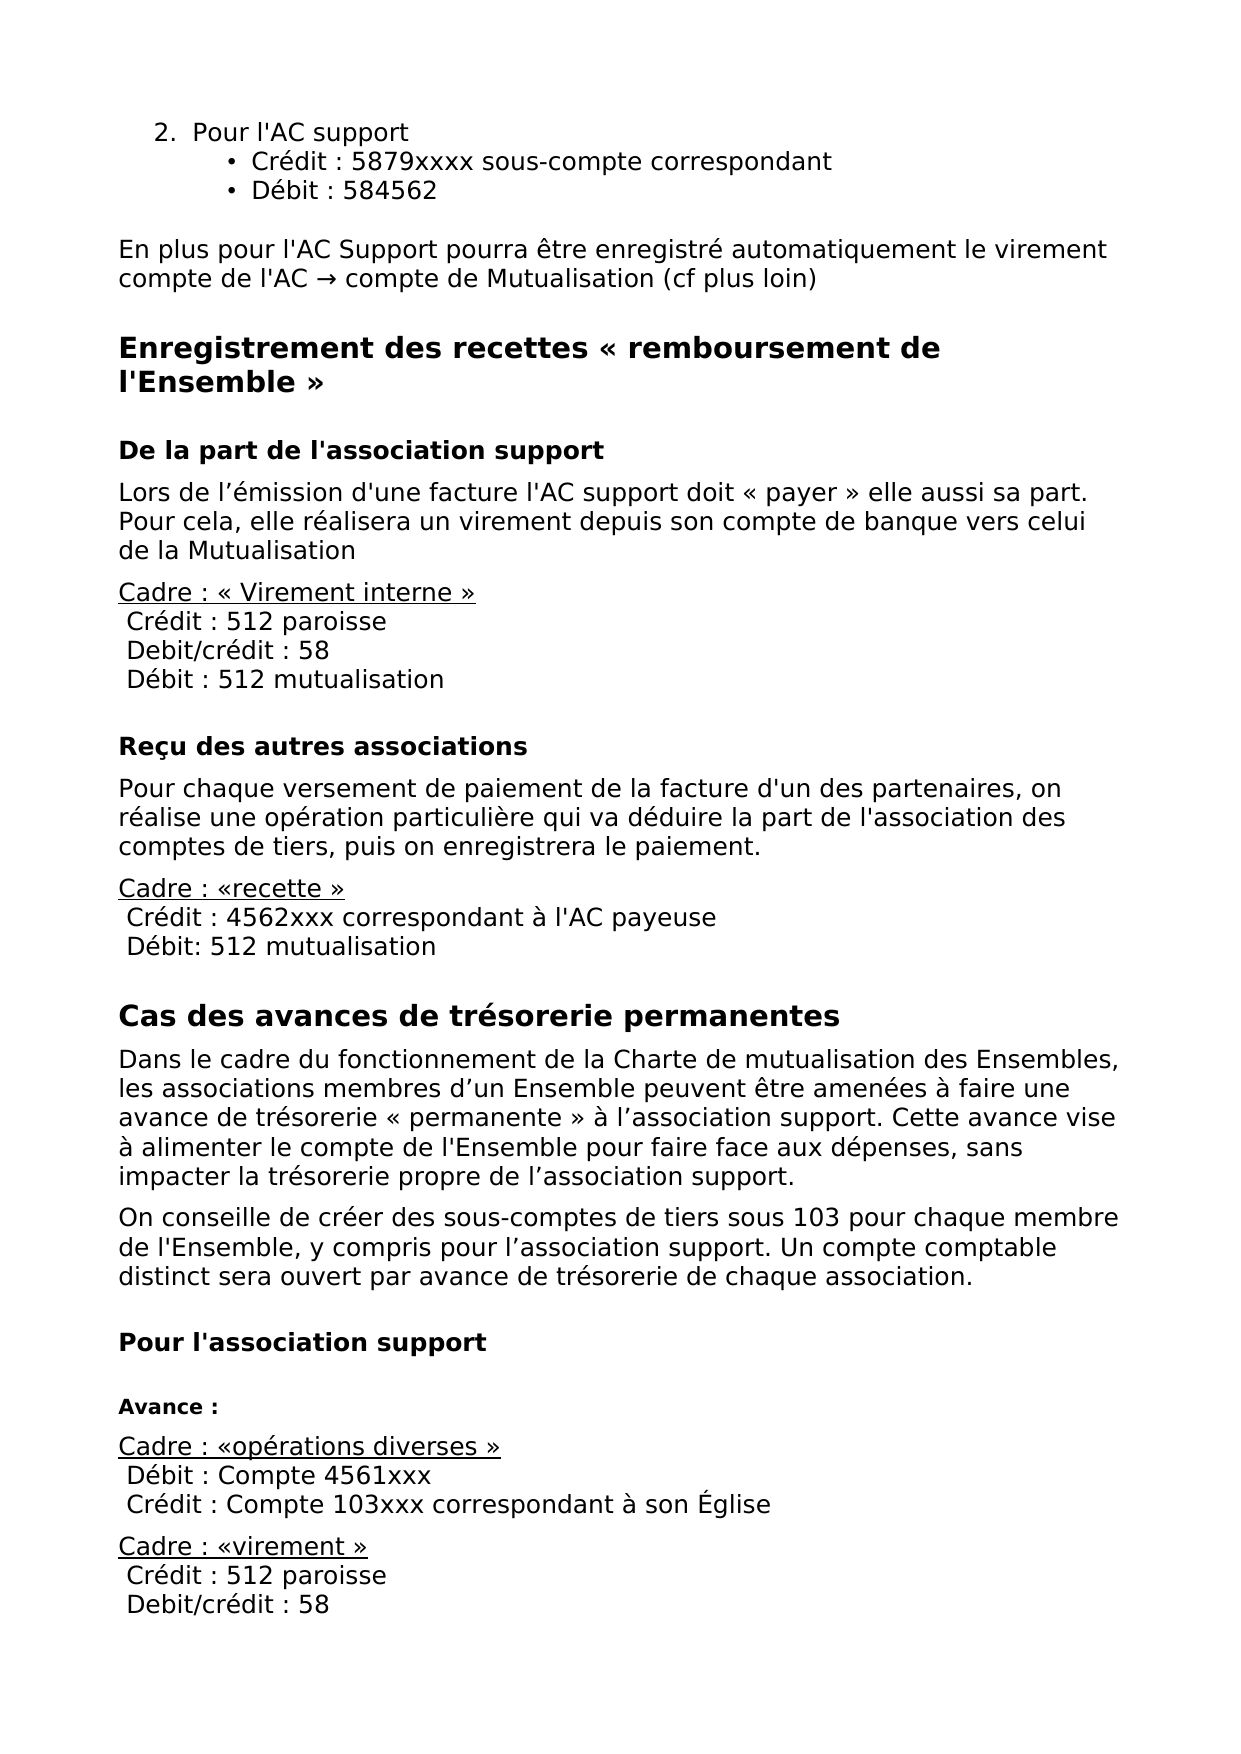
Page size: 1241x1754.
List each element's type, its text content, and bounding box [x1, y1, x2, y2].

text Cadre : « Virement interne » Crédit : 512 paroisse Debit/crédit : 58 Débit : 512 mutualisation [118, 578, 1122, 695]
subtitle Cas des avances de trésorerie permanentes [118, 999, 1122, 1033]
text Pour chaque versement de paiement de la facture d'un des partenaires, on réalise une opération particulière qui va déduire la part de l'association des comptes de tiers, puis on enregistrera le paiement. [118, 774, 1122, 861]
subtitle Enregistrement des recettes « remboursement de l'Ensemble » [118, 331, 1122, 399]
list Crédit : 5879xxxx sous-compte correspondant [236, 147, 1122, 176]
text Dans le cadre du fonctionnement de la Charte de mutualisation des Ensembles, les associations membres d’un Ensemble peuvent être amenées à faire une avance de trésorerie « permanente » à l’association support. Cette avance vise à alimenter le compte de l'Ensemble pour faire face aux dépenses, sans impacter la trésorerie propre de l’association support. [118, 1045, 1122, 1191]
list Pour l'AC support [177, 118, 1122, 147]
text Cadre : «recette » Crédit : 4562xxx correspondant à l'AC payeuse Débit: 512 mutualisation [118, 874, 1122, 961]
subtitle Pour l'association support [118, 1329, 1122, 1358]
subtitle De la part de l'association support [118, 436, 1122, 466]
subtitle Avance : [118, 1395, 1122, 1419]
text On conseille de créer des sous-comptes de tiers sous 103 pour chaque membre de l'Ensemble, y compris pour l’association support. Un compte comptable distinct sera ouvert par avance de trésorerie de chaque association. [118, 1204, 1122, 1291]
text Cadre : «opérations diverses » Débit : Compte 4561xxx Crédit : Compte 103xxx correspondant à son Église [118, 1432, 1122, 1519]
text Lors de l’émission d'une facture l'AC support doit « payer » elle aussi sa part. Pour cela, elle réalisera un virement depuis son compte de banque vers celui de la Mutualisation [118, 478, 1122, 566]
list Débit : 584562 [236, 176, 1122, 206]
text En plus pour l'AC Support pourra être enregistré automatiquement le virement compte de l'AC → compte de Mutualisation (cf plus loin) [118, 235, 1122, 293]
subtitle Reçu des autres associations [118, 732, 1122, 761]
text Cadre : «virement » Crédit : 512 paroisse Debit/crédit : 58 [118, 1532, 1122, 1619]
